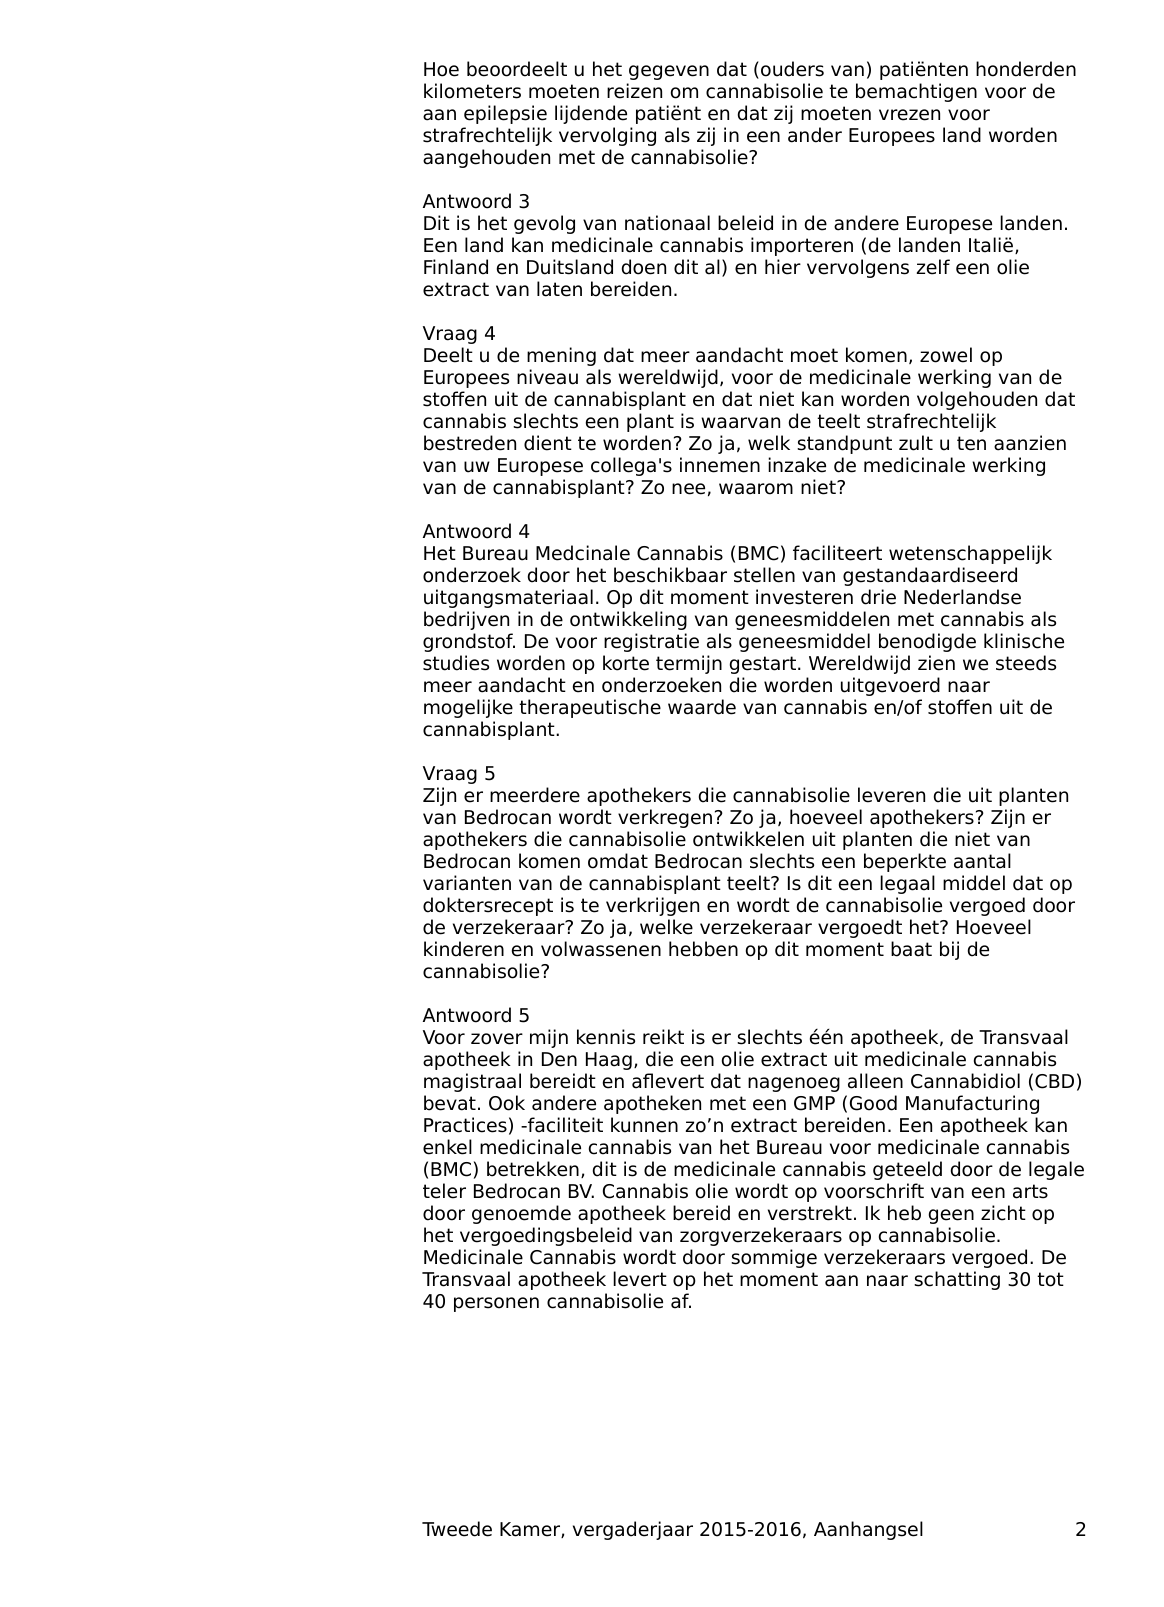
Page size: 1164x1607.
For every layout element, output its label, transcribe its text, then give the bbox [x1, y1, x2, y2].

text Vraag 5 [422, 763, 1087, 785]
text Deelt u de mening dat meer aandacht moet komen, zowel op Europees niveau als wereldwijd, voor de medicinale werking van de stoffen uit de cannabisplant en dat niet kan worden volgehouden dat cannabis slechts een plant is waarvan de teelt strafrechtelijk bestreden dient te worden? Zo ja, welk standpunt zult u ten aanzien van uw Europese collega's innemen inzake de medicinale werking van de cannabisplant? Zo nee, waarom niet? [422, 345, 1087, 499]
text Het Bureau Medcinale Cannabis (BMC) faciliteert wetenschappelijk onderzoek door het beschikbaar stellen van gestandaardiseerd uitgangsmateriaal. Op dit moment investeren drie Nederlandse bedrijven in de ontwikkeling van geneesmiddelen met cannabis als grondstof. De voor registratie als geneesmiddel benodigde klinische studies worden op korte termijn gestart. Wereldwijd zien we steeds meer aandacht en onderzoeken die worden uitgevoerd naar mogelijke therapeutische waarde van cannabis en/of stoffen uit de cannabisplant. [422, 543, 1087, 741]
text Zijn er meerdere apothekers die cannabisolie leveren die uit planten van Bedrocan wordt verkregen? Zo ja, hoeveel apothekers? Zijn er apothekers die cannabisolie ontwikkelen uit planten die niet van Bedrocan komen omdat Bedrocan slechts een beperkte aantal varianten van de cannabisplant teelt? Is dit een legaal middel dat op doktersrecept is te verkrijgen en wordt de cannabisolie vergoed door de verzekeraar? Zo ja, welke verzekeraar vergoedt het? Hoeveel kinderen en volwassenen hebben op dit moment baat bij de cannabisolie? [422, 785, 1087, 983]
text Vraag 4 [422, 323, 1087, 345]
text Voor zover mijn kennis reikt is er slechts één apotheek, de Transvaal apotheek in Den Haag, die een olie extract uit medicinale cannabis magistraal bereidt en aflevert dat nagenoeg alleen Cannabidiol (CBD) bevat. Ook andere apotheken met een GMP (Good Manufacturing Practices) -faciliteit kunnen zo’n extract bereiden. Een apotheek kan enkel medicinale cannabis van het Bureau voor medicinale cannabis (BMC) betrekken, dit is de medicinale cannabis geteeld door de legale teler Bedrocan BV. Cannabis olie wordt op voorschrift van een arts door genoemde apotheek bereid en verstrekt. Ik heb geen zicht op het vergoedingsbeleid van zorgverzekeraars op cannabisolie. Medicinale Cannabis wordt door sommige verzekeraars vergoed. De Transvaal apotheek levert op het moment aan naar schatting 30 tot 40 personen cannabisolie af. [422, 1027, 1087, 1313]
text Hoe beoordeelt u het gegeven dat (ouders van) patiënten honderden kilometers moeten reizen om cannabisolie te bemachtigen voor de aan epilepsie lijdende patiënt en dat zij moeten vrezen voor strafrechtelijk vervolging als zij in een ander Europees land worden aangehouden met de cannabisolie? [422, 59, 1087, 169]
text Antwoord 3 [422, 191, 1087, 213]
text Antwoord 5 [422, 1005, 1087, 1027]
text Antwoord 4 [422, 521, 1087, 543]
text Dit is het gevolg van nationaal beleid in de andere Europese landen. Een land kan medicinale cannabis importeren (de landen Italië, Finland en Duitsland doen dit al) en hier vervolgens zelf een olie extract van laten bereiden. [422, 213, 1087, 301]
